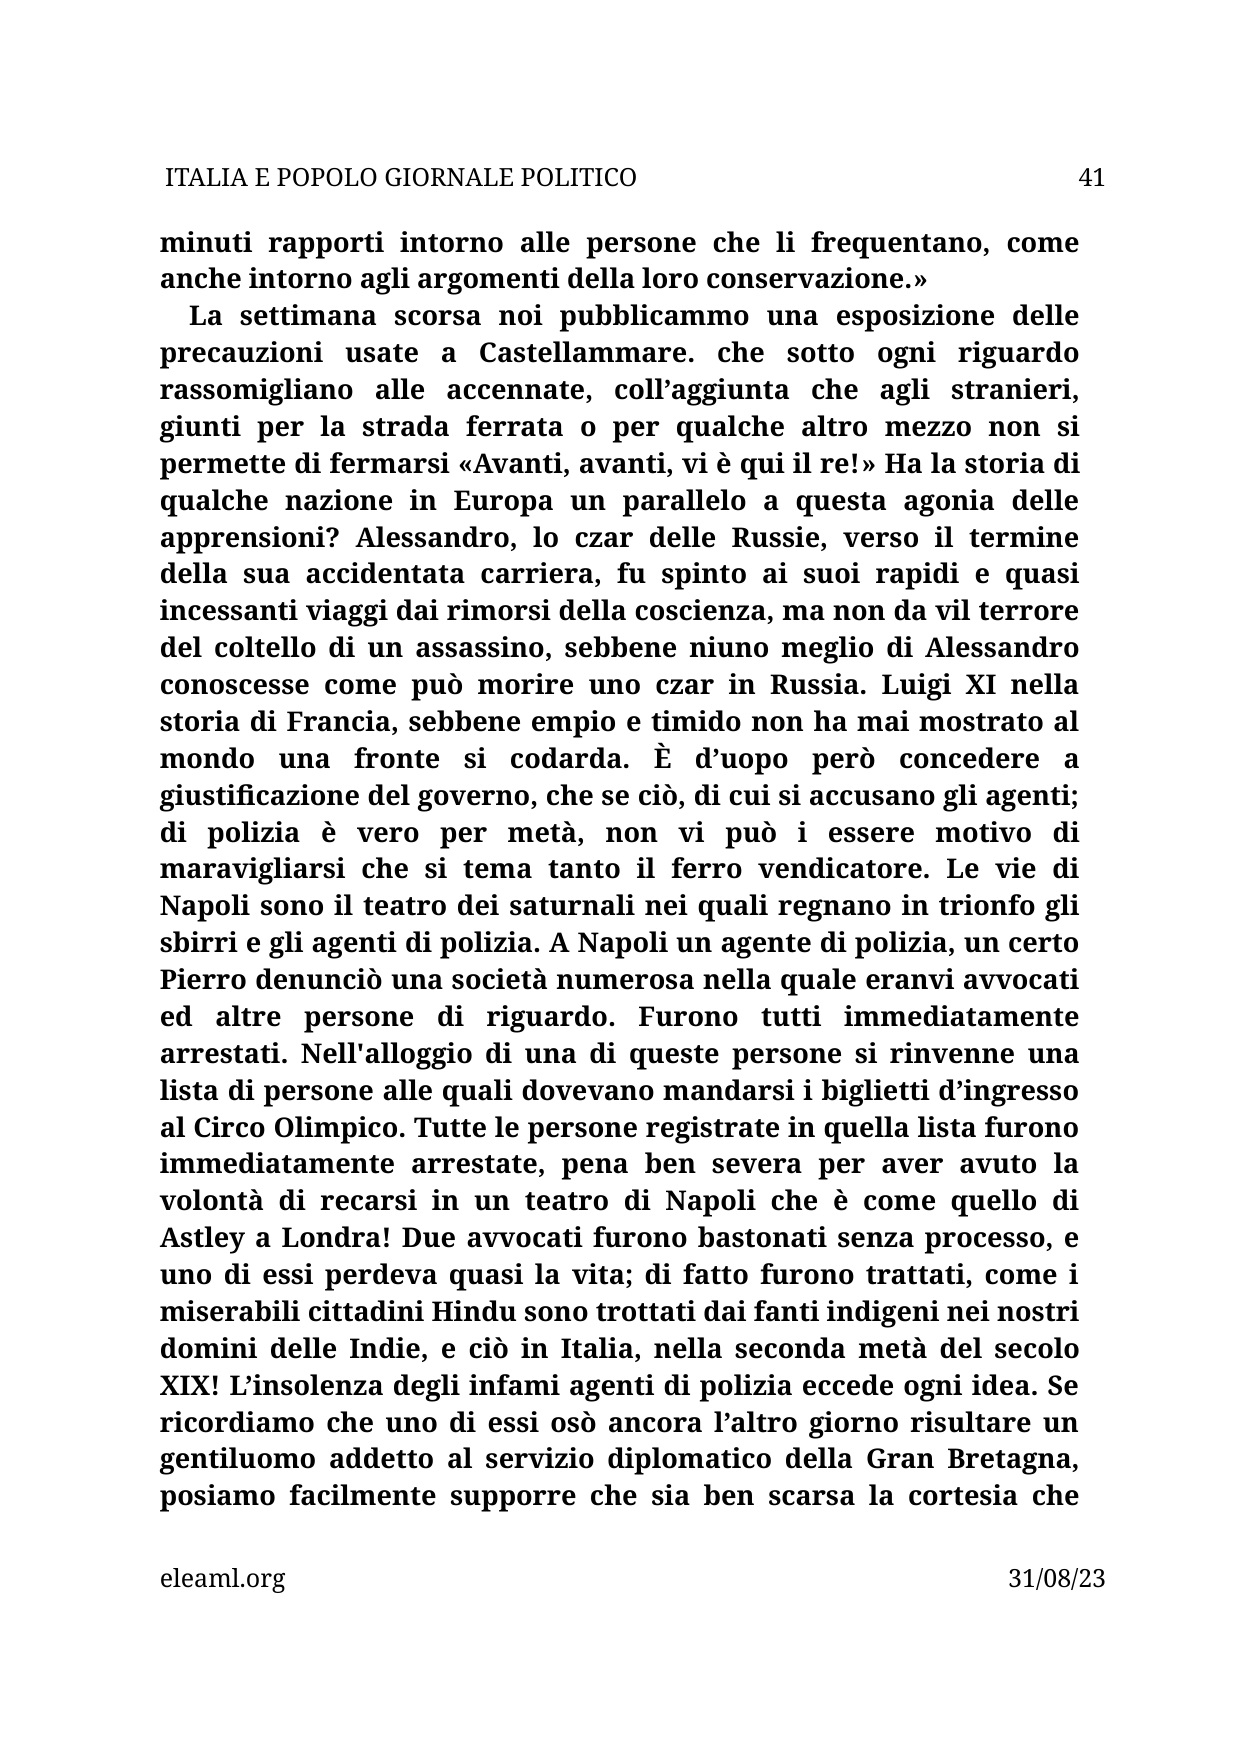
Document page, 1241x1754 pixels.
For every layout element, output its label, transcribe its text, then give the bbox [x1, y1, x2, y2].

text minuti rapporti intorno alle persone che li frequentano, come anche intorno agli argomenti della loro conservazione.» [159, 223, 1081, 297]
text La settimana scorsa noi pubblicammo una esposizione delle precauzioni usate a Castellammare. che sotto ogni riguardo rassomigliano alle accennate, coll’aggiunta che agli stranieri, giunti per la strada ferrata o per qualche altro mezzo non si permette di fermarsi «Avanti, avanti, vi è qui il re!» Ha la storia di qualche nazione in Europa un parallelo a questa agonia delle apprensioni? Alessandro, lo czar delle Russie, verso il termine della sua accidentata carriera, fu spinto ai suoi rapidi e quasi incessanti viaggi dai rimorsi della coscienza, ma non da vil terrore del coltello di un assassino, sebbene niuno meglio di Alessandro conoscesse come può morire uno czar in Russia. Luigi XI nella storia di Francia, sebbene empio e timido non ha mai mostrato al mondo una fronte si codarda. È d’uopo però concedere a giustificazione del governo, che se ciò, di cui si accusano gli agenti; di polizia è vero per metà, non vi può i essere motivo di maravigliarsi che si tema tanto il ferro vendicatore. Le vie di Napoli sono il teatro dei saturnali nei quali regnano in trionfo gli sbirri e gli agenti di polizia. A Napoli un agente di polizia, un certo Pierro denunciò una società numerosa nella quale eranvi avvocati ed altre persone di riguardo. Furono tutti immediatamente arrestati. Nell'alloggio di una di queste persone si rinvenne una lista di persone alle quali dovevano mandarsi i biglietti d’ingresso al Circo Olimpico. Tutte le persone registrate in quella lista furono immediatamente arrestate, pena ben severa per aver avuto la volontà di recarsi in un teatro di Napoli che è come quello di Astley a Londra! Due avvocati furono bastonati senza processo, e uno di essi perdeva quasi la vita; di fatto furono trattati, come i miserabili cittadini Hindu sono trottati dai fanti indigeni nei nostri domini delle Indie, e ciò in Italia, nella seconda metà del secolo XIX! L’insolenza degli infami agenti di polizia eccede ogni idea. Se ricordiamo che uno di essi osò ancora l’altro giorno risultare un gentiluomo addetto al servizio diplomatico della Gran Bretagna, posiamo facilmente supporre che sia ben scarsa la cortesia che [159, 297, 1081, 1514]
